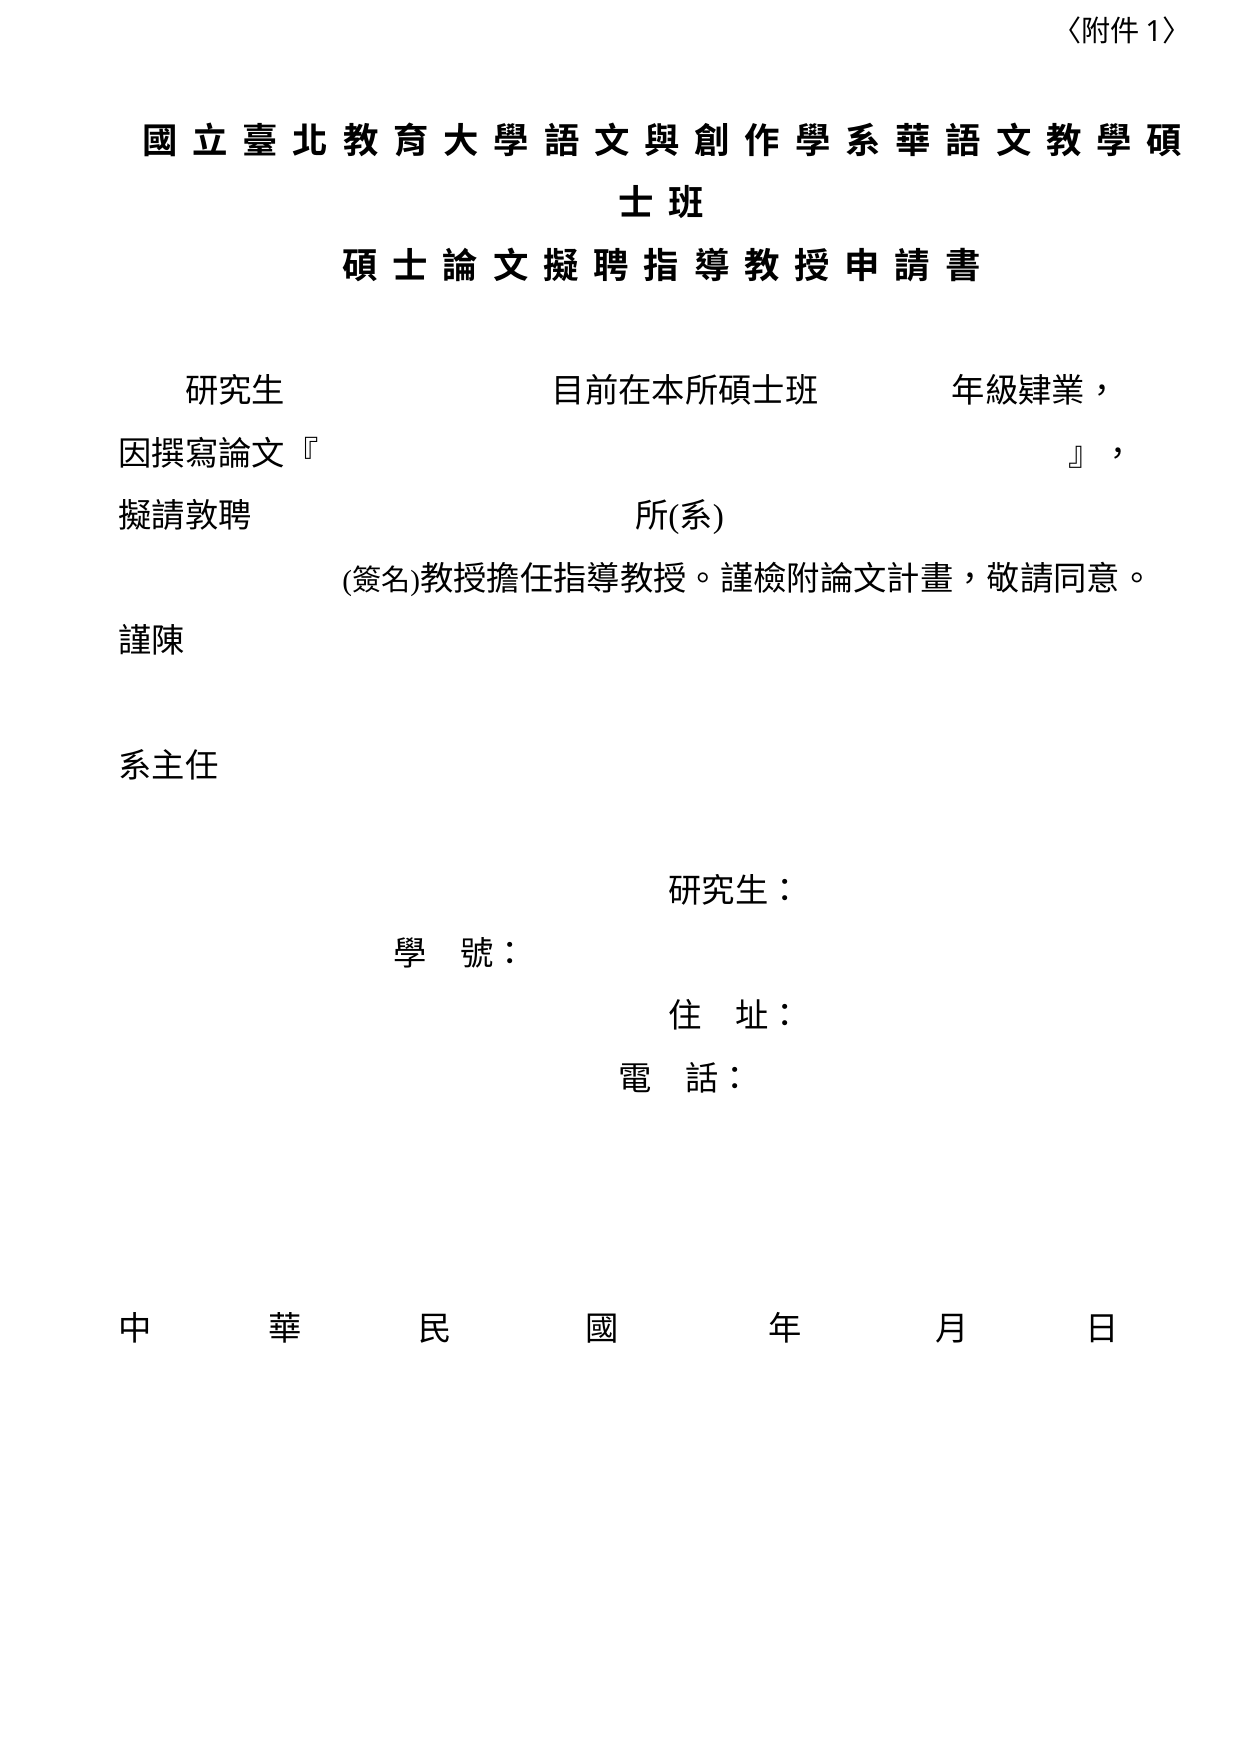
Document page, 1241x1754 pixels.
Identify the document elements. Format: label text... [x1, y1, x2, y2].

text 研究生 目前在本所碩士班 年級肄業，因撰寫論文『 』， [118, 346, 1122, 471]
text 系主任 [118, 721, 1122, 784]
text 擬請敦聘 所(系) [118, 471, 1122, 534]
text 研究生： [118, 846, 1122, 909]
text 中 華 民 國 年 月 日 [118, 1284, 1122, 1346]
text 國 立 臺 北 教 育 大 學 語 文 與 創 作 學 系 華 語 文 教 學 碩 士 班 [118, 96, 1206, 221]
text 碩 士 論 文 擬 聘 指 導 教 授 申 請 書 [118, 221, 1206, 284]
text 學 號： [118, 909, 1122, 971]
text 〈附件1〉 [1052, 7, 1202, 50]
text (簽名)教授擔任指導教授。謹檢附論文計畫，敬請同意。謹陳 [118, 534, 1122, 659]
text 住 址： [118, 971, 1122, 1034]
text [1037, 0, 1217, 75]
text 電 話： [118, 1034, 1122, 1096]
